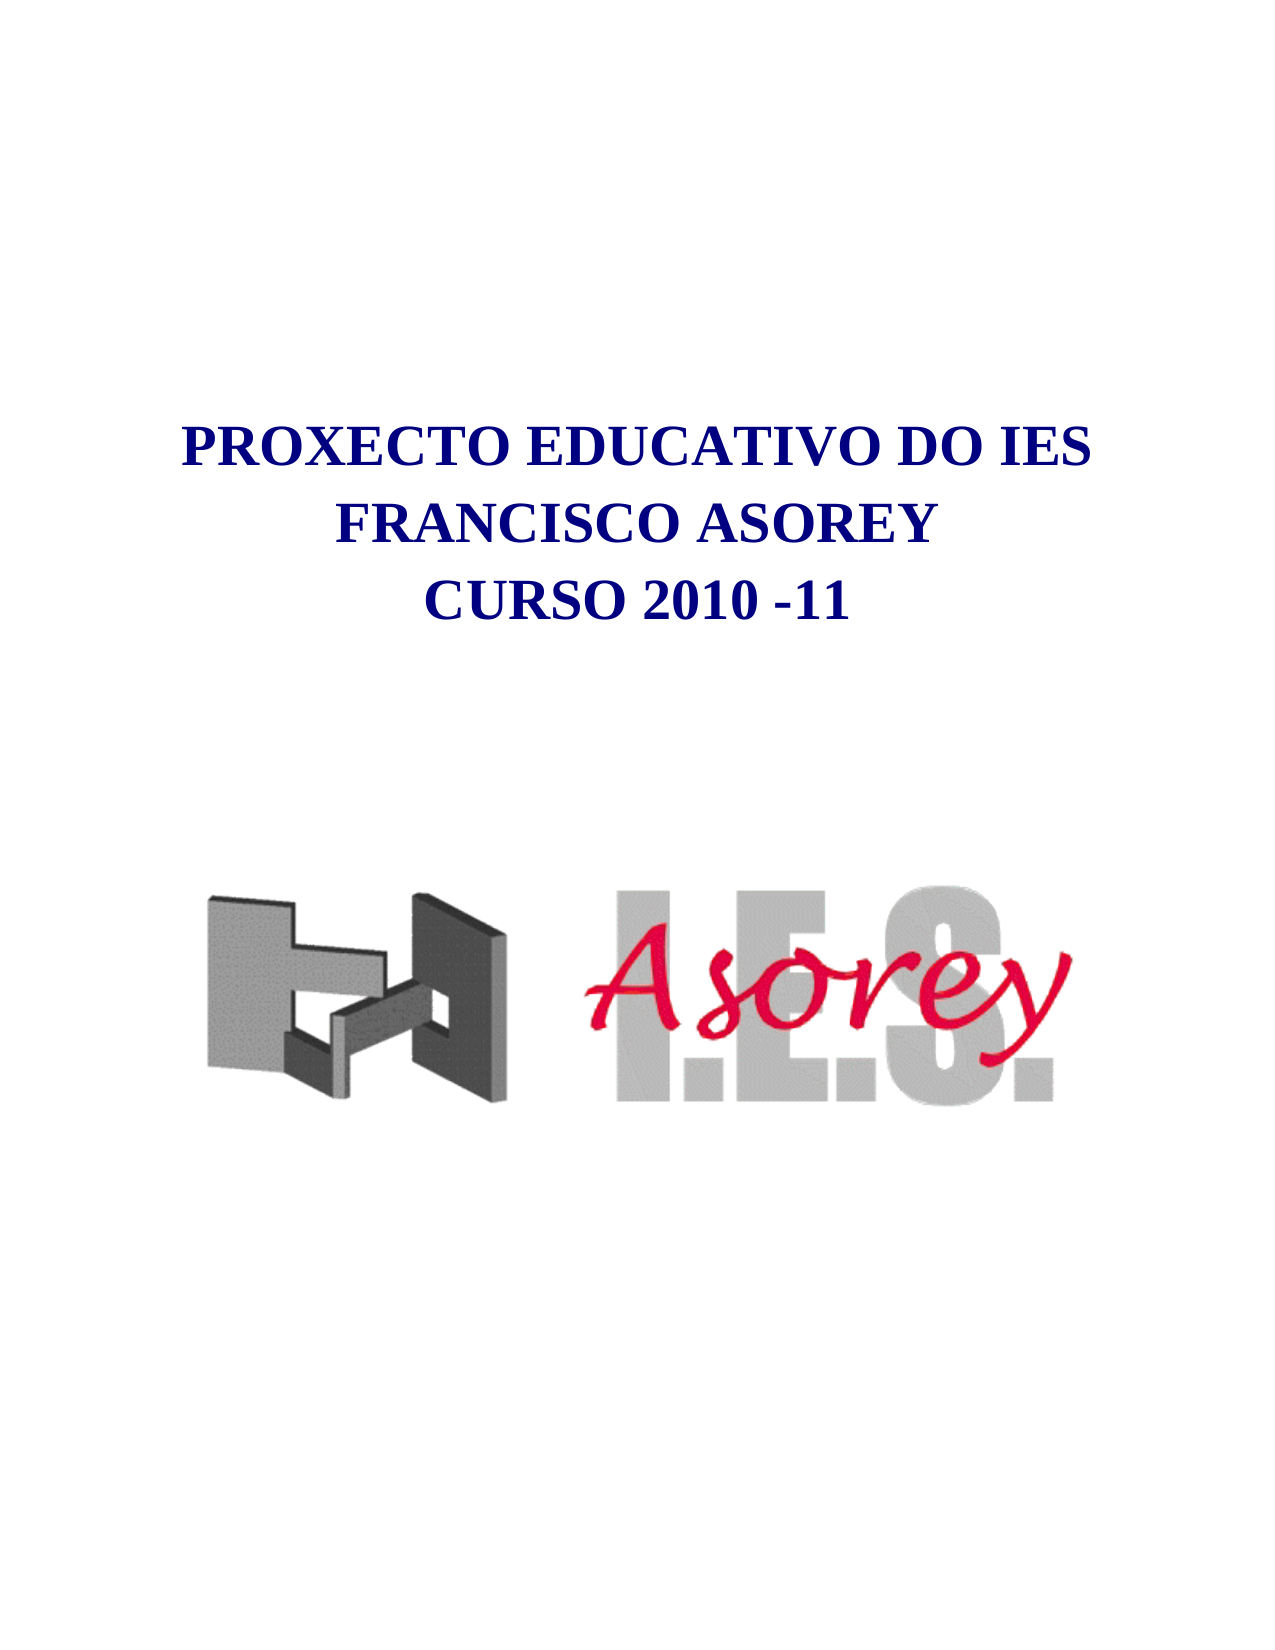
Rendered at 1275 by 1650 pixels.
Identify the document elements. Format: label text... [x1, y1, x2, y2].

text CURSO 2010 -11 [177, 565, 1098, 632]
text PROXECTO EDUCATIVO DO IES FRANCISCO ASOREY [177, 411, 1098, 555]
picture [196, 882, 1079, 1109]
